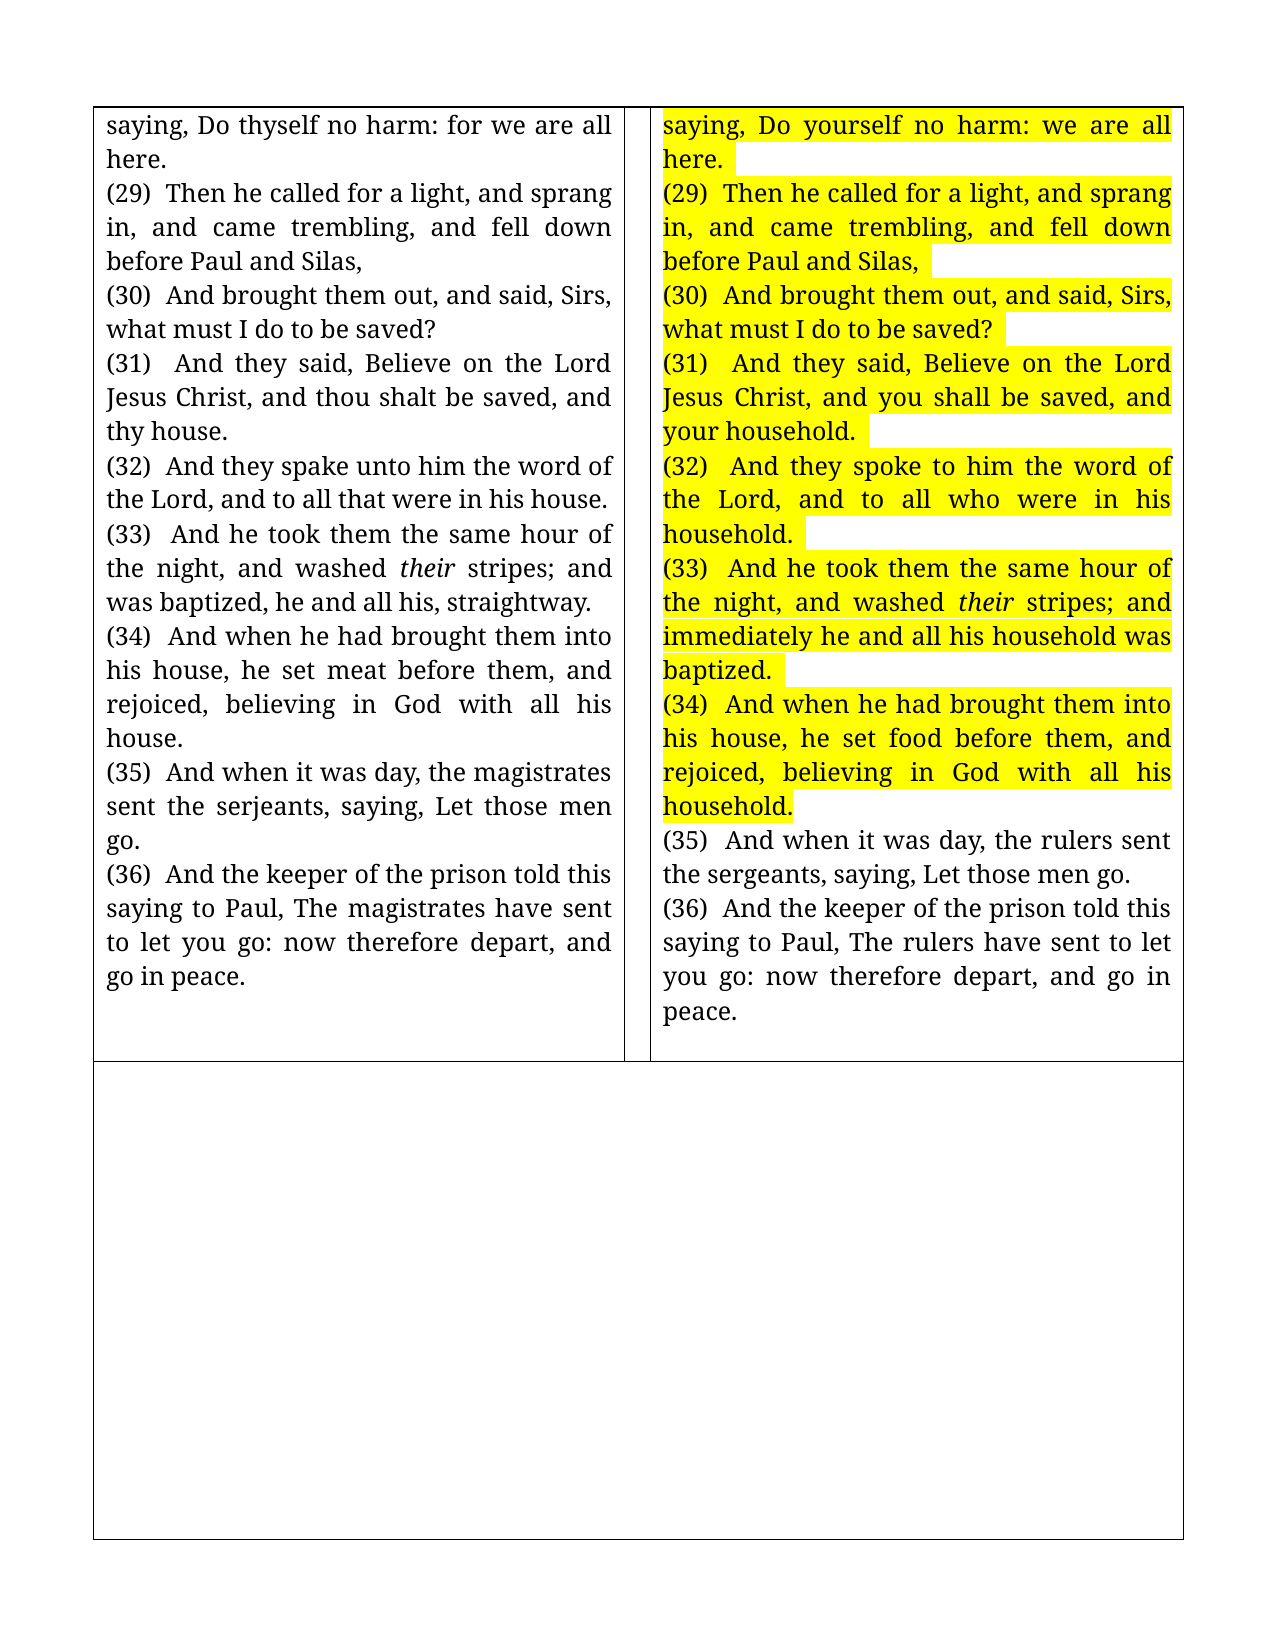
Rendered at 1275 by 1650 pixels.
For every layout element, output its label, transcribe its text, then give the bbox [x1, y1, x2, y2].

table_cell [625, 108, 650, 1061]
table_cell saying, Do yourself no harm: we are all here. (29) Then he called for a light, and sprang in, and came trembling, and fell down before Paul and Silas, (30) And brought them out, and said, Sirs, what must I do to be saved? (31) And they said, Believe on the Lord Jesus Christ, and you shall be saved, and your household. (32) And they spoke to him the word of the Lord, and to all who were in his household. (33) And he took them the same hour of the night, and washed their stripes; and immediately he and all his household was baptized. (34) And when he had brought them into his house, he set food before them, and rejoiced, believing in God with all his household. (35) And when it was day, the rulers sent the sergeants, saying, Let those men go. (36) And the keeper of the prison told this saying to Paul, The rulers have sent to let you go: now therefore depart, and go in peace. [651, 108, 1183, 1061]
table_cell [94, 1062, 1183, 1539]
table_cell saying, Do thyself no harm: for we are all here. (29) Then he called for a light, and sprang in, and came trembling, and fell down before Paul and Silas, (30) And brought them out, and said, Sirs, what must I do to be saved? (31) And they said, Believe on the Lord Jesus Christ, and thou shalt be saved, and thy house. (32) And they spake unto him the word of the Lord, and to all that were in his house. (33) And he took them the same hour of the night, and washed their stripes; and was baptized, he and all his, straightway. (34) And when he had brought them into his house, he set meat before them, and rejoiced, believing in God with all his house. (35) And when it was day, the magistrates sent the serjeants, saying, Let those men go. (36) And the keeper of the prison told this saying to Paul, The magistrates have sent to let you go: now therefore depart, and go in peace. [94, 108, 624, 1061]
